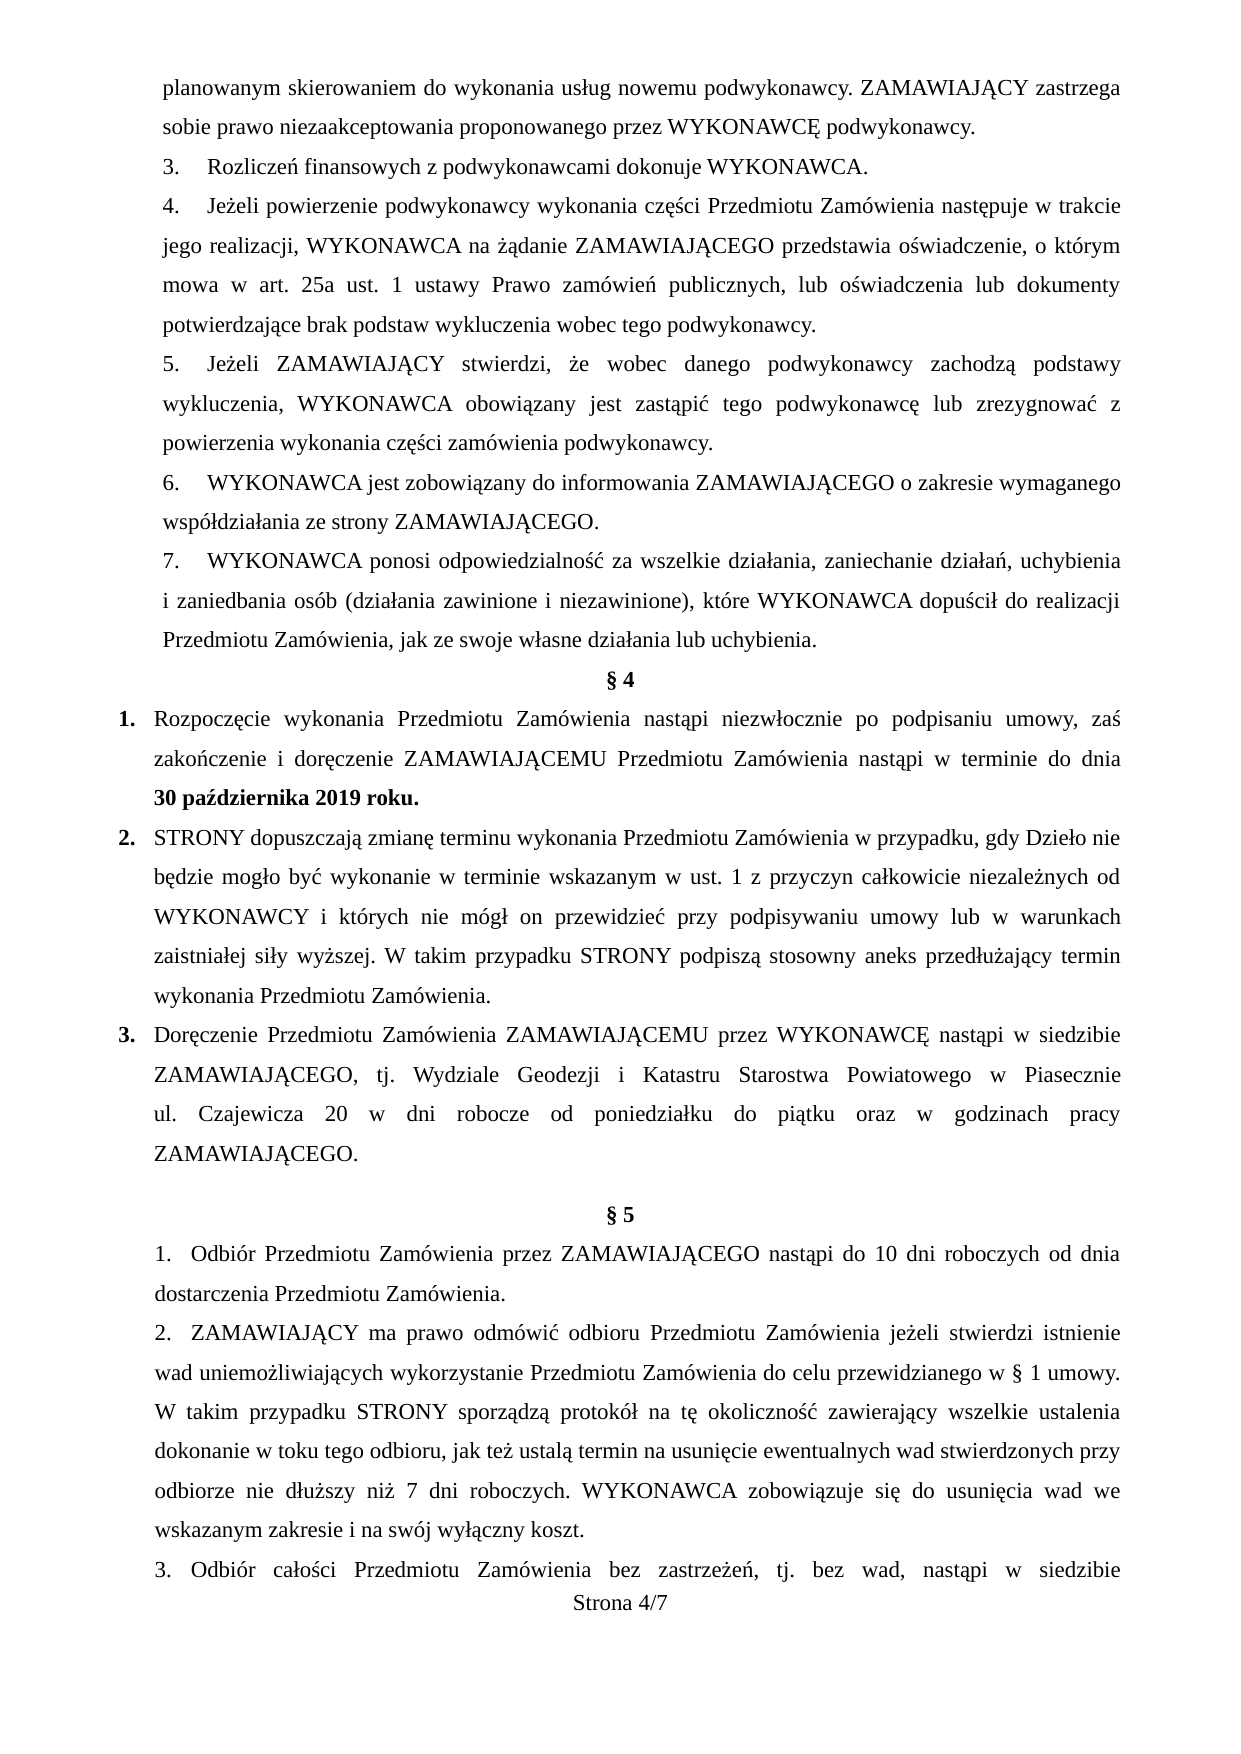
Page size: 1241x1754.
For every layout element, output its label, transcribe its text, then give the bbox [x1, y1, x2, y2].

list Rozliczeń finansowych z podwykonawcami dokonuje WYKONAWCA. [162, 153, 1122, 179]
list Rozpoczęcie wykonania Przedmiotu Zamówienia nastąpi niezwłocznie po podpisaniu umowy, zaś zakończenie i doręczenie ZAMAWIAJĄCEMU Przedmiotu Zamówienia nastąpi w terminie do dnia 30 października 2019 roku. [118, 705, 1122, 811]
list WYKONAWCA ponosi odpowiedzialność za wszelkie działania, zaniechanie działań, uchybienia i zaniedbania osób (działania zawinione i niezawinione), które WYKONAWCA dopuścił do realizacji Przedmiotu Zamówienia, jak ze swoje własne działania lub uchybienia. [162, 547, 1122, 653]
list Odbiór całości Przedmiotu Zamówienia bez zastrzeżeń, tj. bez wad, nastąpi w siedzibie [154, 1556, 1122, 1582]
list Odbiór Przedmiotu Zamówienia przez ZAMAWIAJĄCEGO nastąpi do 10 dni roboczych od dnia dostarczenia Przedmiotu Zamówienia. [154, 1240, 1122, 1306]
text § 4 [118, 666, 1122, 692]
list ZAMAWIAJĄCY ma prawo odmówić odbioru Przedmiotu Zamówienia jeżeli stwierdzi istnienie wad uniemożliwiających wykorzystanie Przedmiotu Zamówienia do celu przewidzianego w § 1 umowy. W takim przypadku STRONY sporządzą protokół na tę okoliczność zawierający wszelkie ustalenia dokonanie w toku tego odbioru, jak też ustalą termin na usunięcie ewentualnych wad stwierdzonych przy odbiorze nie dłuższy niż 7 dni roboczych. WYKONAWCA zobowiązuje się do usunięcia wad we wskazanym zakresie i na swój wyłączny koszt. [154, 1319, 1122, 1543]
list Doręczenie Przedmiotu Zamówienia ZAMAWIAJĄCEMU przez WYKONAWCĘ nastąpi w siedzibie ZAMAWIAJĄCEGO, tj. Wydziale Geodezji i Katastru Starostwa Powiatowego w Piasecznie ul. Czajewicza 20 w dni robocze od poniedziałku do piątku oraz w godzinach pracy ZAMAWIAJĄCEGO. [118, 1021, 1122, 1166]
list planowanym skierowaniem do wykonania usług nowemu podwykonawcy. ZAMAWIAJĄCY zastrzega sobie prawo niezaakceptowania proponowanego przez WYKONAWCĘ podwykonawcy. [162, 74, 1122, 139]
list Jeżeli ZAMAWIAJĄCY stwierdzi, że wobec danego podwykonawcy zachodzą podstawy wykluczenia, WYKONAWCA obowiązany jest zastąpić tego podwykonawcę lub zrezygnować z powierzenia wykonania części zamówienia podwykonawcy. [162, 350, 1122, 455]
text § 5 [118, 1201, 1122, 1227]
list Jeżeli powierzenie podwykonawcy wykonania części Przedmiotu Zamówienia następuje w trakcie jego realizacji, WYKONAWCA na żądanie ZAMAWIAJĄCEGO przedstawia oświadczenie, o którym mowa w art. 25a ust. 1 ustawy Prawo zamówień publicznych, lub oświadczenia lub dokumenty potwierdzające brak podstaw wykluczenia wobec tego podwykonawcy. [162, 192, 1122, 337]
list STRONY dopuszczają zmianę terminu wykonania Przedmiotu Zamówienia w przypadku, gdy Dzieło nie będzie mogło być wykonanie w terminie wskazanym w ust. 1 z przyczyn całkowicie niezależnych od WYKONAWCY i których nie mógł on przewidzieć przy podpisywaniu umowy lub w warunkach zaistniałej siły wyższej. W takim przypadku STRONY podpiszą stosowny aneks przedłużający termin wykonania Przedmiotu Zamówienia. [118, 824, 1122, 1008]
list WYKONAWCA jest zobowiązany do informowania ZAMAWIAJĄCEGO o zakresie wymaganego współdziałania ze strony ZAMAWIAJĄCEGO. [162, 468, 1122, 534]
